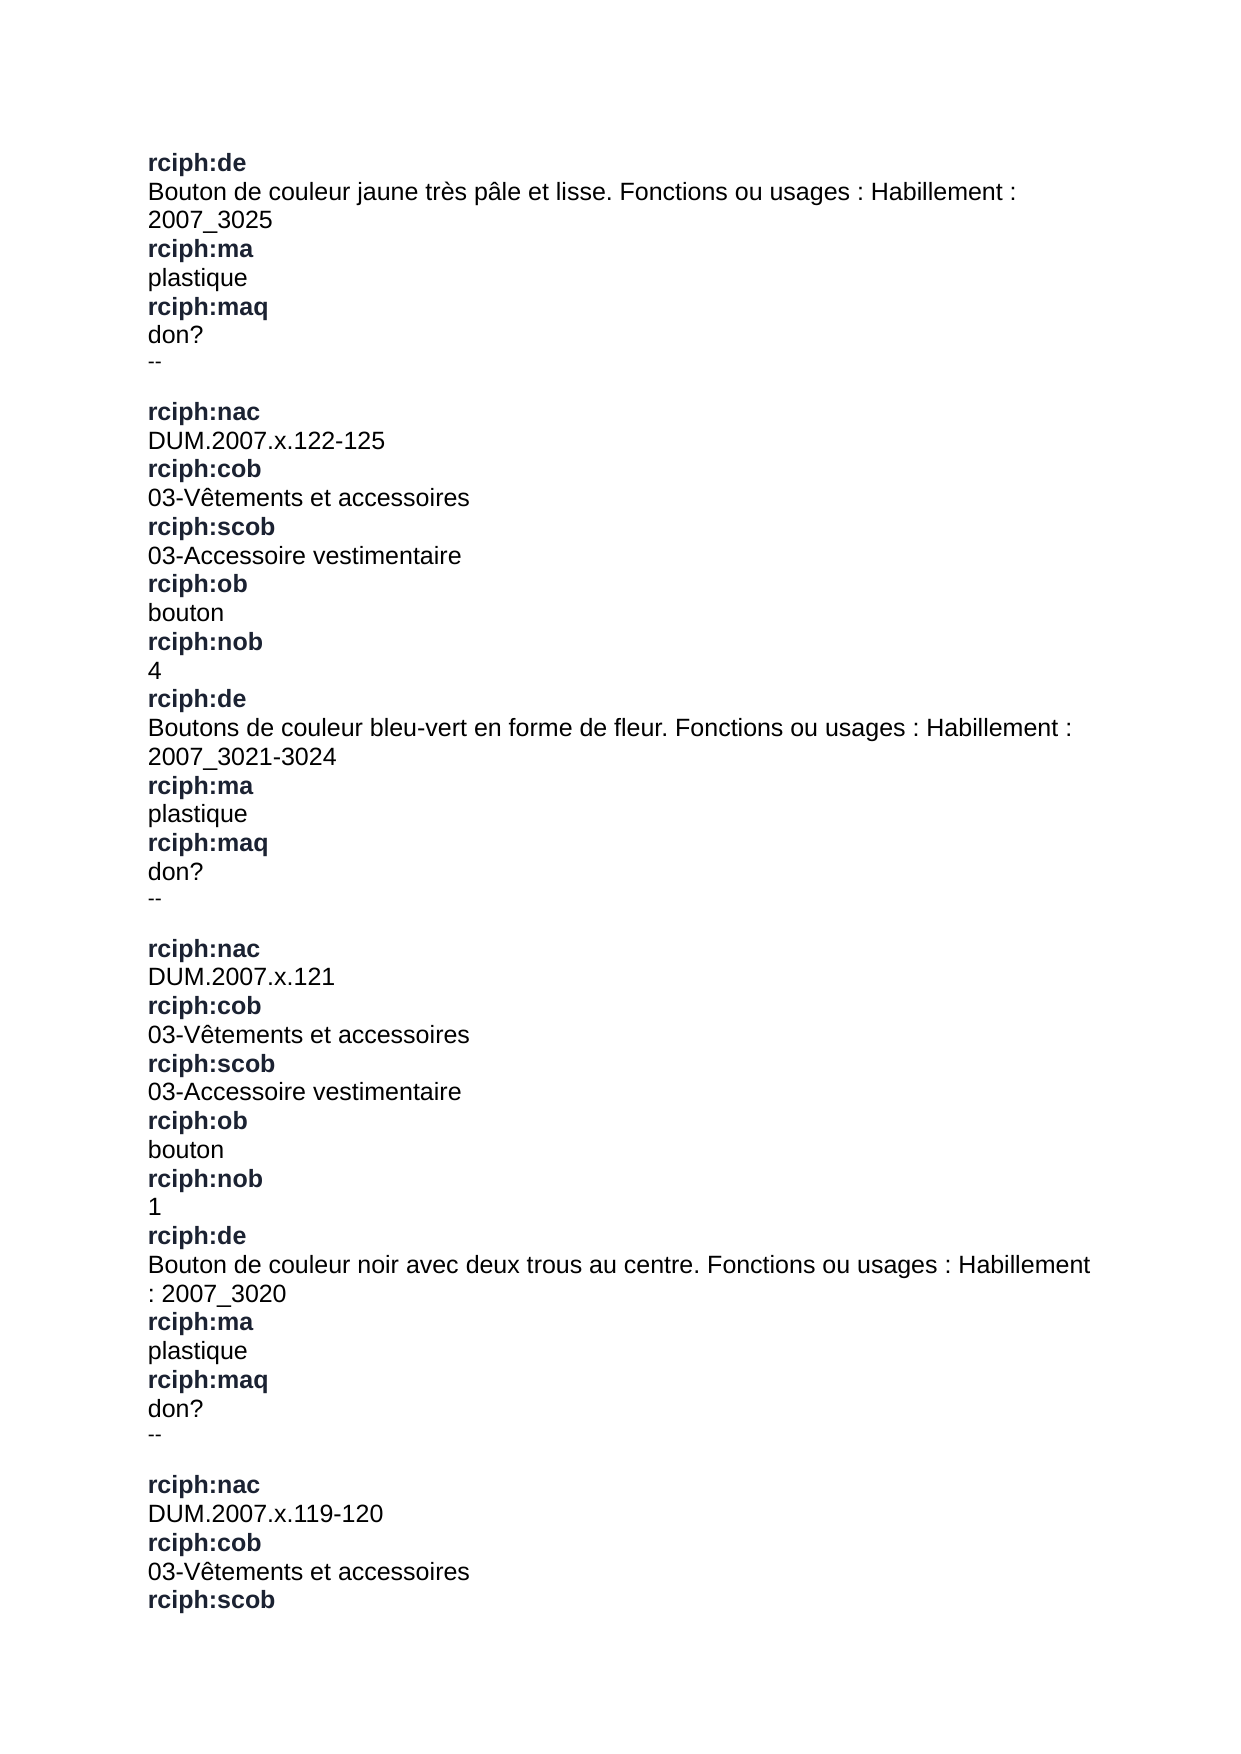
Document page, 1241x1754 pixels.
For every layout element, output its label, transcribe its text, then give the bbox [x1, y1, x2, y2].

text 03-Vêtements et accessoires [148, 1020, 1092, 1048]
text rciph:ob [148, 569, 1092, 598]
text don? [148, 320, 1092, 349]
text DUM.2007.x.121 [148, 962, 1092, 991]
text 4 [148, 656, 1092, 684]
text rciph:ma [148, 234, 1092, 263]
text 03-Vêtements et accessoires [148, 483, 1092, 512]
text Bouton de couleur noir avec deux trous au centre. Fonctions ou usages : Habillement : 2007_3020 [148, 1250, 1092, 1307]
text rciph:cob [148, 1528, 1092, 1556]
text rciph:de [148, 148, 1092, 176]
text -- [148, 349, 1092, 373]
text rciph:nac [148, 1470, 1092, 1499]
text Boutons de couleur bleu-vert en forme de fleur. Fonctions ou usages : Habillement : 2007_3021-3024 [148, 713, 1092, 771]
text rciph:maq [148, 828, 1092, 857]
text rciph:de [148, 1221, 1092, 1250]
text 03-Vêtements et accessoires [148, 1556, 1092, 1585]
text DUM.2007.x.122-125 [148, 426, 1092, 454]
text rciph:scob [148, 1048, 1092, 1077]
text rciph:nac [148, 397, 1092, 426]
text plastique [148, 1336, 1092, 1365]
text rciph:nob [148, 627, 1092, 656]
text rciph:ma [148, 771, 1092, 799]
text bouton [148, 598, 1092, 627]
text don? [148, 857, 1092, 886]
text rciph:ob [148, 1106, 1092, 1135]
text plastique [148, 799, 1092, 828]
text rciph:cob [148, 454, 1092, 483]
text 1 [148, 1192, 1092, 1221]
text rciph:maq [148, 1365, 1092, 1393]
text Bouton de couleur jaune très pâle et lisse. Fonctions ou usages : Habillement : 2007_3025 [148, 176, 1092, 234]
text 03-Accessoire vestimentaire [148, 1077, 1092, 1106]
text bouton [148, 1135, 1092, 1163]
text DUM.2007.x.119-120 [148, 1499, 1092, 1528]
text -- [148, 1422, 1092, 1446]
text rciph:maq [148, 291, 1092, 320]
text rciph:scob [148, 1585, 1092, 1614]
text rciph:nob [148, 1163, 1092, 1192]
text rciph:cob [148, 991, 1092, 1020]
text rciph:de [148, 684, 1092, 713]
text rciph:scob [148, 512, 1092, 541]
text don? [148, 1393, 1092, 1422]
text -- [148, 886, 1092, 909]
text rciph:nac [148, 933, 1092, 962]
text 03-Accessoire vestimentaire [148, 541, 1092, 569]
text rciph:ma [148, 1307, 1092, 1336]
text plastique [148, 263, 1092, 291]
